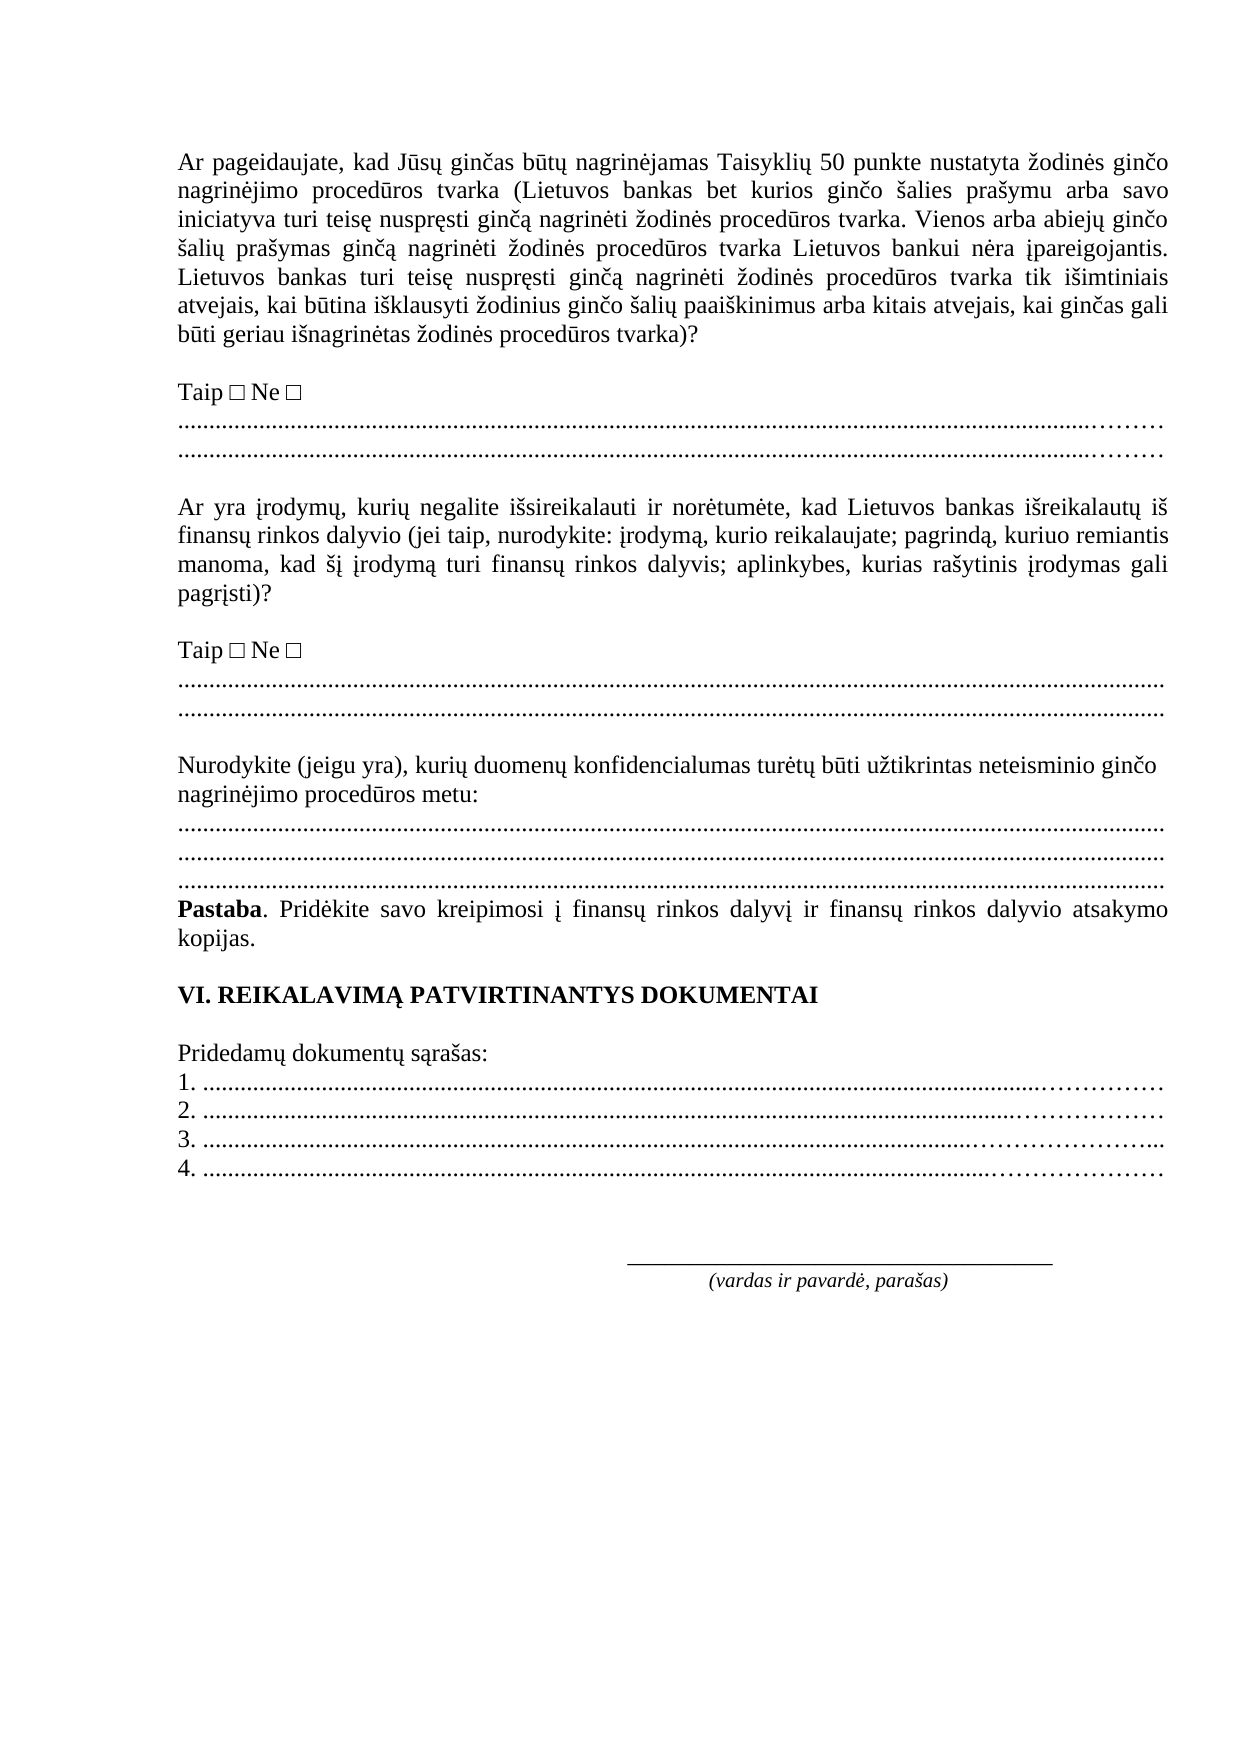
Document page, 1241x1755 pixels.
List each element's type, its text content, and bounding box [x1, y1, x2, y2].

text .............................................................................................................................................................. [177, 693, 1169, 722]
text 1. ......................................................................................................................................…………… [177, 1067, 1169, 1096]
text ............................................................................................................................................................................................................................................................................................................................ [177, 837, 1169, 894]
text .............................................................................................................................................................. [177, 664, 1169, 693]
text Ar yra įrodymų, kurių negalite išsireikalauti ir norėtumėte, kad Lietuvos bankas išreikalautų iš finansų rinkos dalyvio (jei taip, nurodykite: įrodymą, kurio reikalaujate; pagrindą, kuriuo remiantis manoma, kad šį įrodymą turi finansų rinkos dalyvis; aplinkybes, kurias rašytinis įrodymas gali pagrįsti)? [177, 492, 1169, 607]
text 4. ..............................................................................................................................………………… [177, 1153, 1169, 1182]
text ..................................................................................................................................................……… [177, 434, 1169, 463]
text Taip □ Ne □ [177, 377, 1169, 406]
text 2. ..................................................................................................................................……………… [177, 1096, 1169, 1124]
text Nurodykite (jeigu yra), kurių duomenų konfidencialumas turėtų būti užtikrintas neteisminio ginčo nagrinėjimo procedūros metu: [177, 751, 1169, 808]
text ..................................................................................................................................................……… [177, 406, 1169, 434]
text VI. Reikalavimą Patvirtinantys dokumentai [177, 981, 1169, 1009]
text 3. ...........................................................................................................................…………………... [177, 1124, 1169, 1153]
text Taip □ Ne □ [177, 636, 1169, 664]
text (vardas ir pavardė, parašas) [627, 1268, 1169, 1292]
text __________________________________ [627, 1239, 1169, 1268]
text Pastaba. Pridėkite savo kreipimosi į finansų rinkos dalyvį ir finansų rinkos dalyvio atsakymo kopijas. [177, 894, 1169, 952]
text Pridedamų dokumentų sąrašas: [177, 1038, 1169, 1067]
text Ar pageidaujate, kad Jūsų ginčas būtų nagrinėjamas Taisyklių 50 punkte nustatyta žodinės ginčo nagrinėjimo procedūros tvarka (Lietuvos bankas bet kurios ginčo šalies prašymu arba savo iniciatyva turi teisę nuspręsti ginčą nagrinėti žodinės procedūros tvarka. Vienos arba abiejų ginčo šalių prašymas ginčą nagrinėti žodinės procedūros tvarka Lietuvos bankui nėra įpareigojantis. Lietuvos bankas turi teisę nuspręsti ginčą nagrinėti žodinės procedūros tvarka tik išimtiniais atvejais, kai būtina išklausyti žodinius ginčo šalių paaiškinimus arba kitais atvejais, kai ginčas gali būti geriau išnagrinėtas žodinės procedūros tvarka)? [177, 147, 1169, 348]
text .............................................................................................................................................................. [177, 808, 1169, 837]
